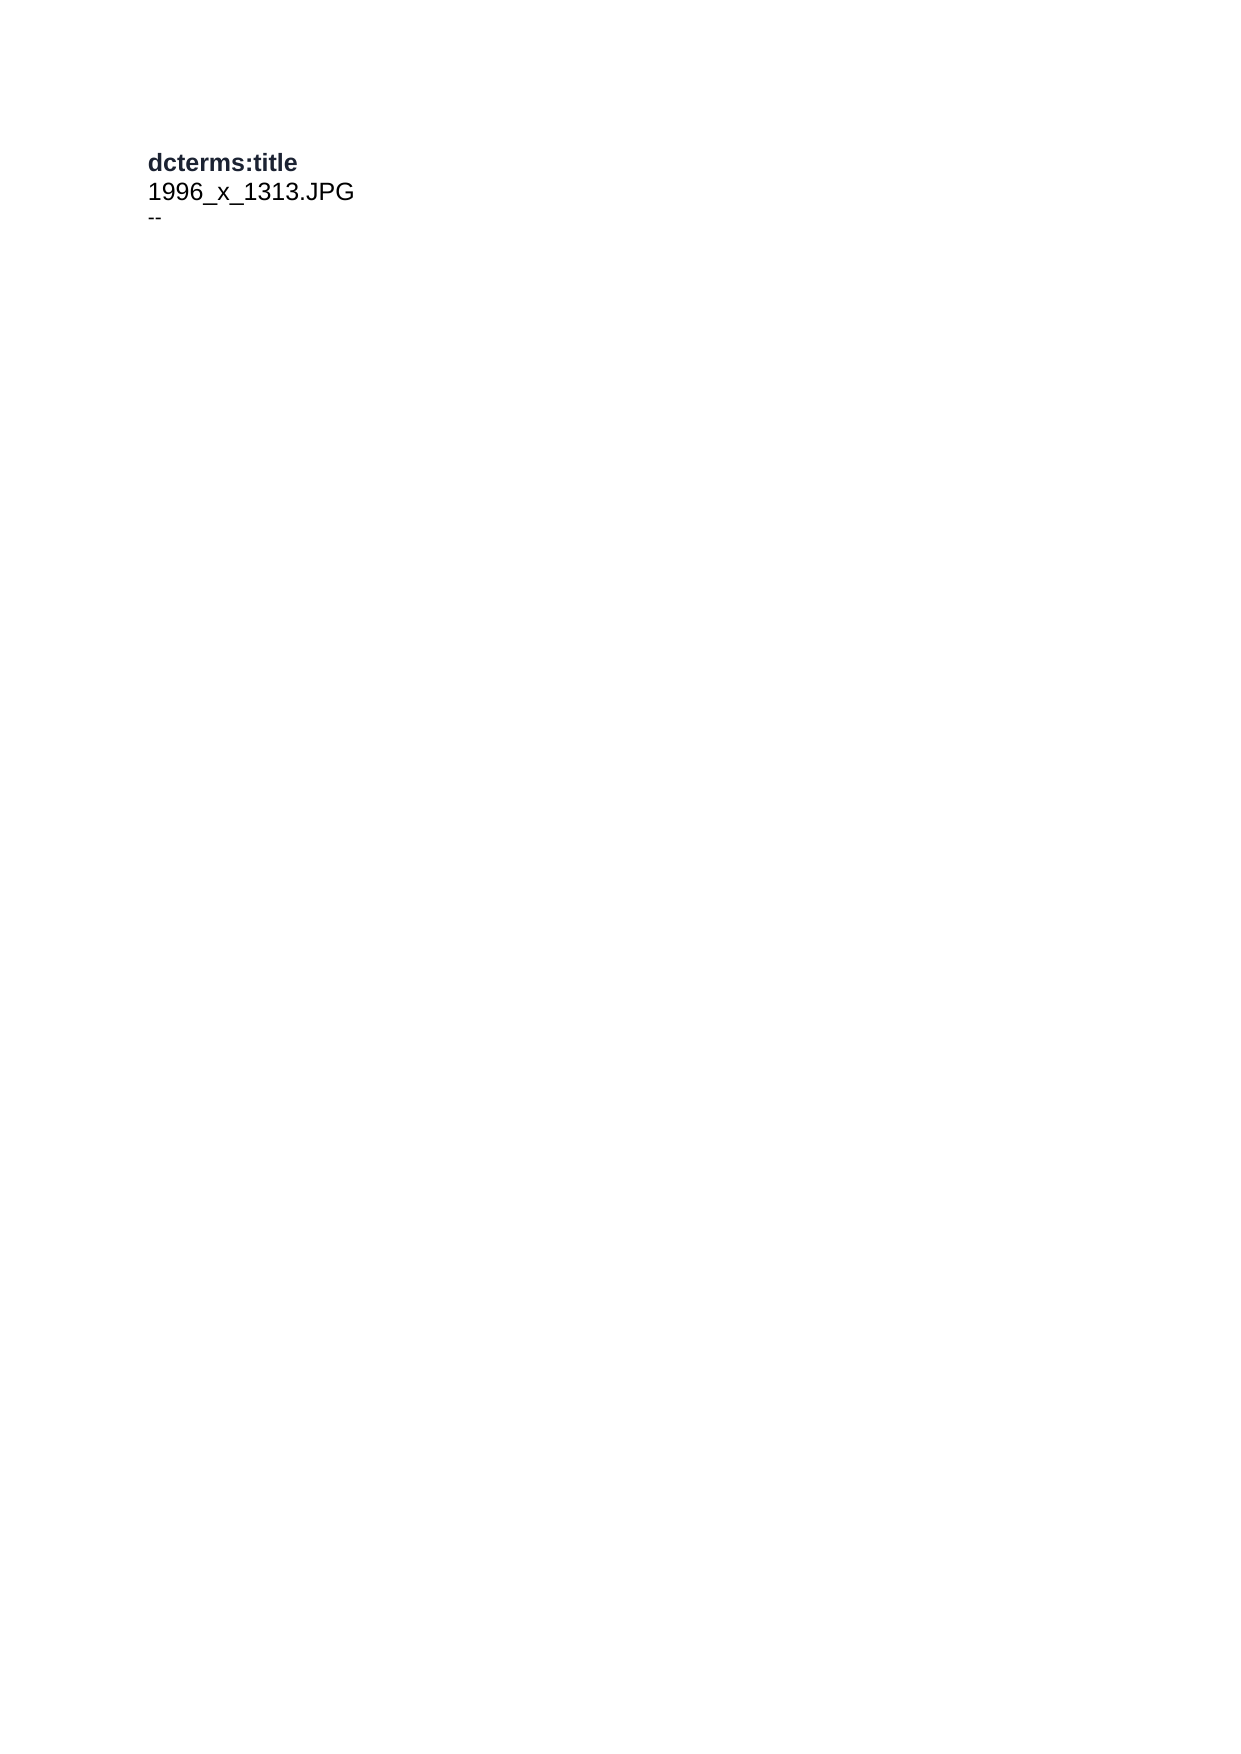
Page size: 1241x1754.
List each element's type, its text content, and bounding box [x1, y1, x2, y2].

text -- [148, 205, 1092, 229]
text 1996_x_1313.JPG [148, 176, 1092, 205]
text dcterms:title [148, 148, 1092, 176]
